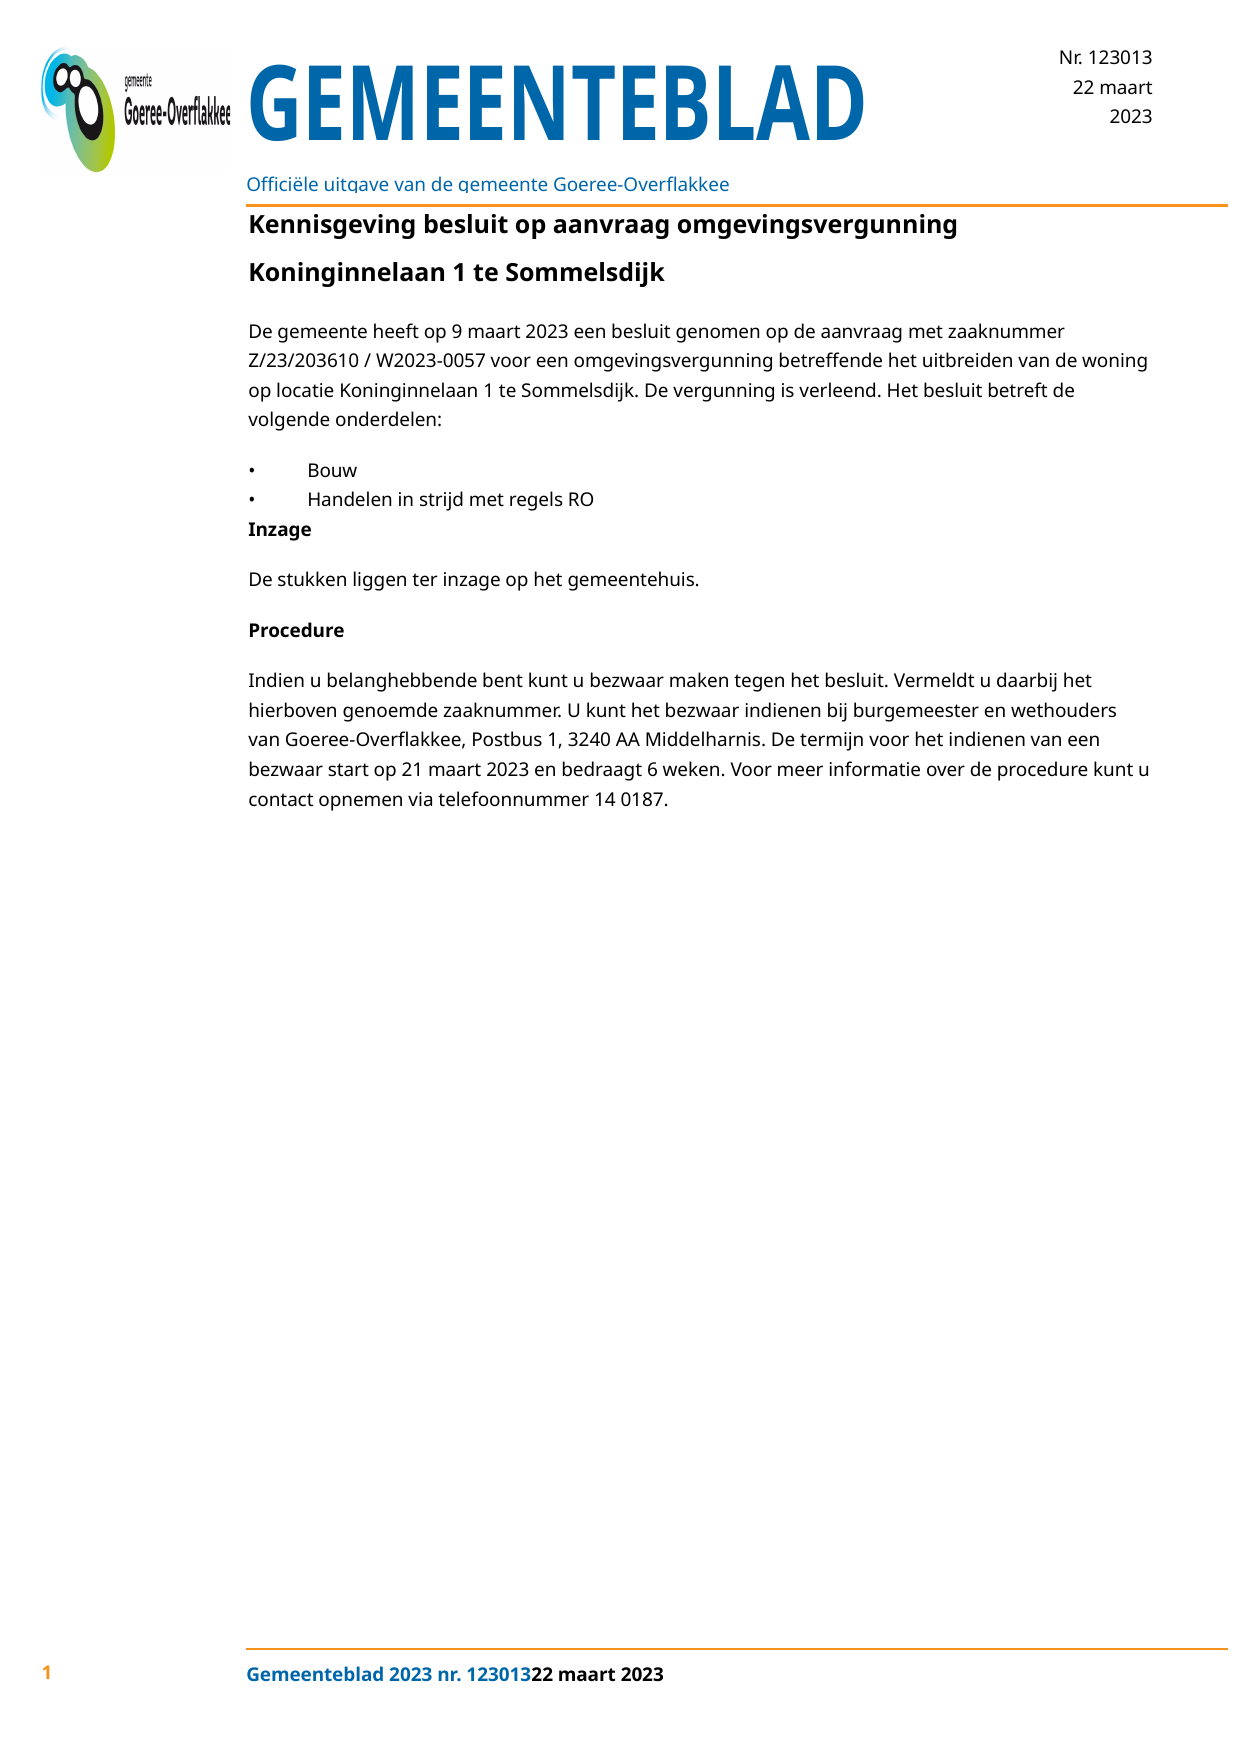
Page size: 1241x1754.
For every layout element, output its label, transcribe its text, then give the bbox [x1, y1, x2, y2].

text De gemeente heeft op 9 maart 2023 een besluit genomen op de aanvraag met zaaknummer Z/23/203610 / W2023-0057 voor een omgevingsvergunning betreffende het uitbreiden van de woning op locatie Koninginnelaan 1 te Sommelsdijk. De vergunning is verleend. Het besluit betreft de volgende onderdelen: [248, 318, 1152, 432]
picture [41, 47, 231, 172]
list Bouw [248, 457, 1152, 483]
text Inzage [248, 516, 1152, 542]
text Procedure [248, 617, 1152, 643]
text Kennisgeving besluit op aanvraag omgevingsvergunning Koninginnelaan 1 te Sommelsdijk [248, 207, 1152, 288]
text Indien u belanghebbende bent kunt u bezwaar maken tegen het besluit. Vermeldt u daarbij het hierboven genoemde zaaknummer. U kunt het bezwaar indienen bij burgemeester en wethouders van Goeree-Overflakkee, Postbus 1, 3240 AA Middelharnis. De termijn voor het indienen van een bezwaar start op 21 maart 2023 en bedraagt 6 weken. Voor meer informatie over de procedure kunt u contact opnemen via telefoonnummer 14 0187. [248, 667, 1152, 812]
text De stukken liggen ter inzage op het gemeentehuis. [248, 567, 1152, 592]
list Handelen in strijd met regels RO [248, 487, 1152, 512]
